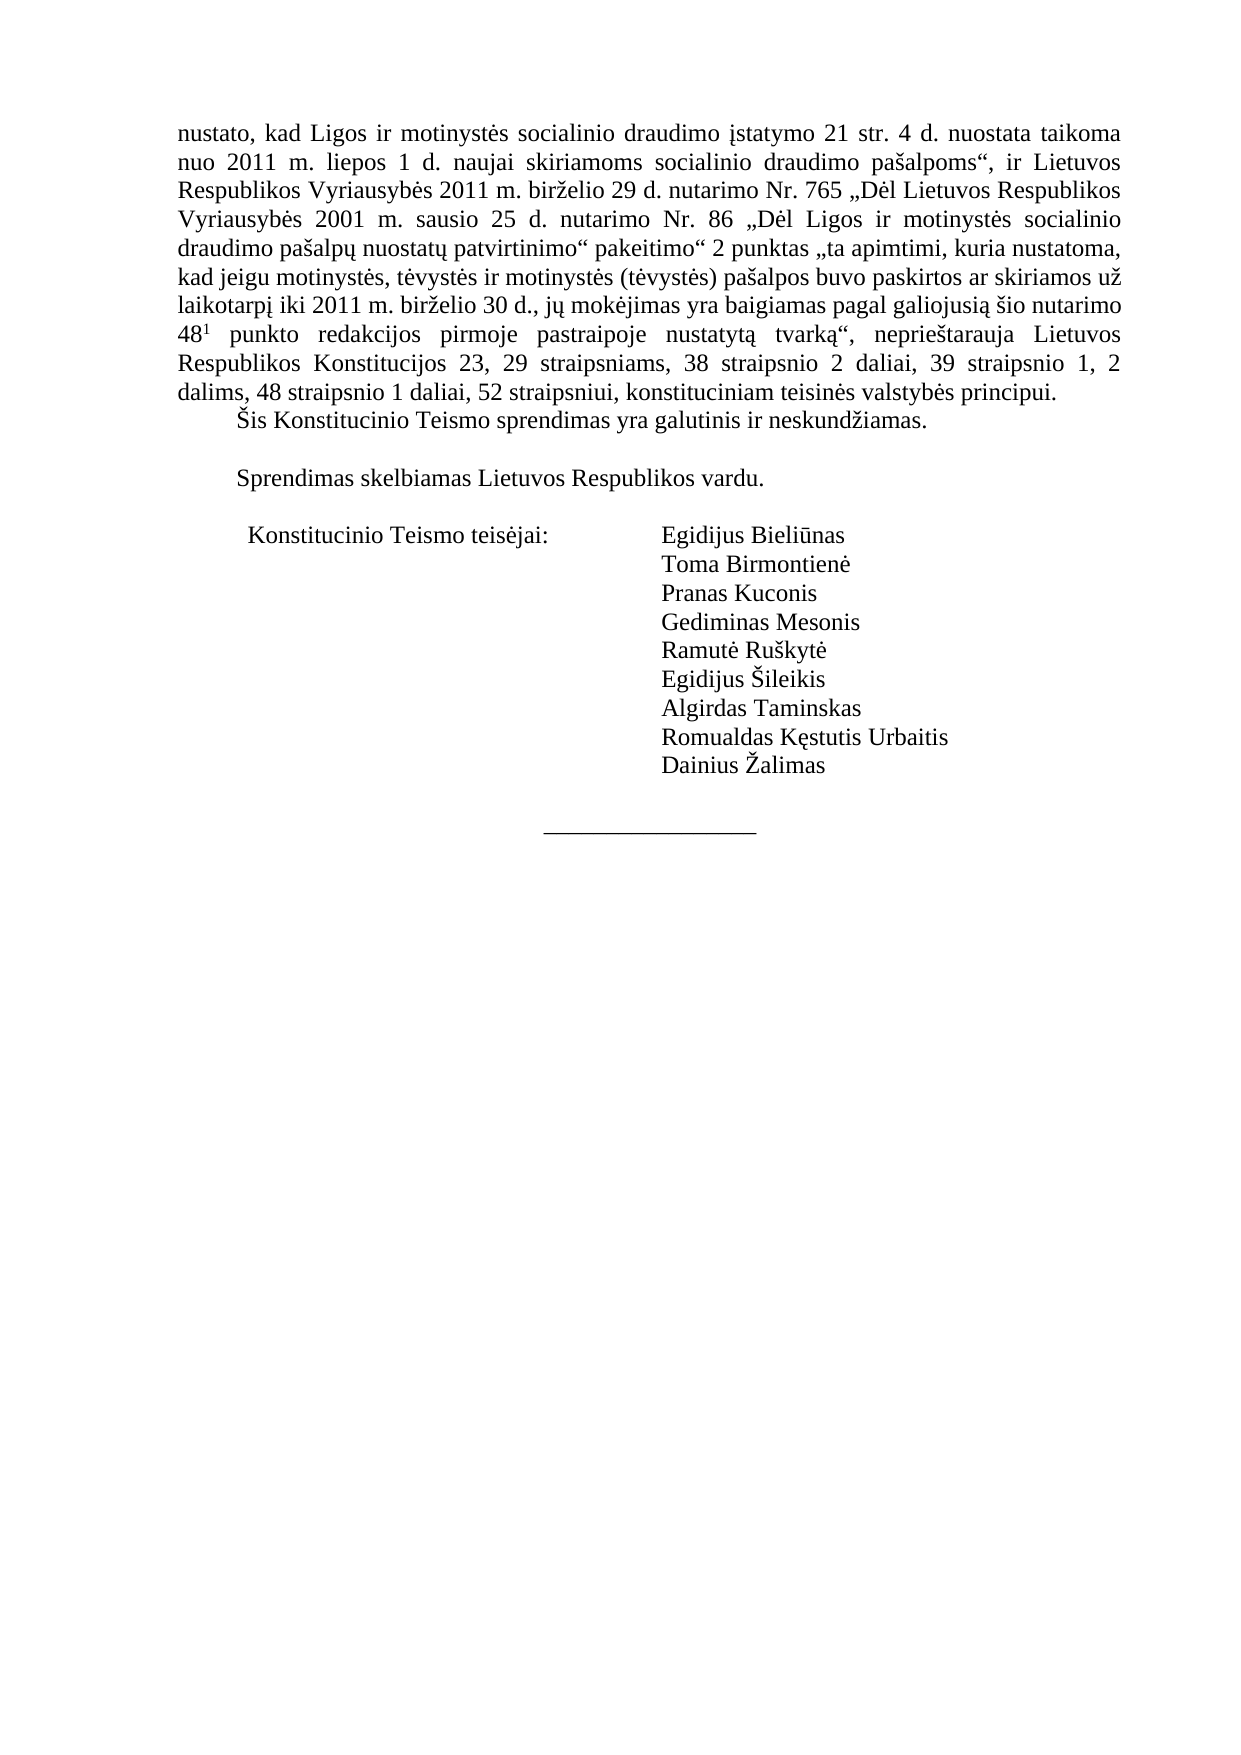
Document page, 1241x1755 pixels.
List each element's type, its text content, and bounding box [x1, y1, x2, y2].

table_header Konstitucinio Teismo teisėjai: [177, 521, 650, 779]
text Šis Konstitucinio Teismo sprendimas yra galutinis ir neskundžiamas. [177, 406, 1122, 434]
text nustato, kad Ligos ir motinystės socialinio draudimo įstatymo 21 str. 4 d. nuostata taikoma nuo 2011 m. liepos 1 d. naujai skiriamoms socialinio draudimo pašalpoms“, ir Lietuvos Respublikos Vyriausybės 2011 m. birželio 29 d. nutarimo Nr. 765 „Dėl Lietuvos Respublikos Vyriausybės 2001 m. sausio 25 d. nutarimo Nr. 86 „Dėl Ligos ir motinystės socialinio draudimo pašalpų nuostatų patvirtinimo“ pakeitimo“ 2 punktas „ta apimtimi, kuria nustatoma, kad jeigu motinystės, tėvystės ir motinystės (tėvystės) pašalpos buvo paskirtos ar skiriamos už laikotarpį iki 2011 m. birželio 30 d., jų mokėjimas yra baigiamas pagal galiojusią šio nutarimo 481 punkto redakcijos pirmoje pastraipoje nustatytą tvarką“, neprieštarauja Lietuvos Respublikos Konstitucijos 23, 29 straipsniams, 38 straipsnio 2 daliai, 39 straipsnio 1, 2 dalims, 48 straipsnio 1 daliai, 52 straipsniui, konstituciniam teisinės valstybės principui. [177, 118, 1122, 406]
table_header Egidijus Bieliūnas Toma Birmontienė Pranas Kuconis Gediminas Mesonis Ramutė Ruškytė Egidijus Šileikis Algirdas Taminskas Romualdas Kęstutis Urbaitis Dainius Žalimas [650, 521, 1122, 779]
text _________________ [177, 808, 1122, 837]
text Sprendimas skelbiamas Lietuvos Respublikos vardu. [177, 463, 1122, 492]
